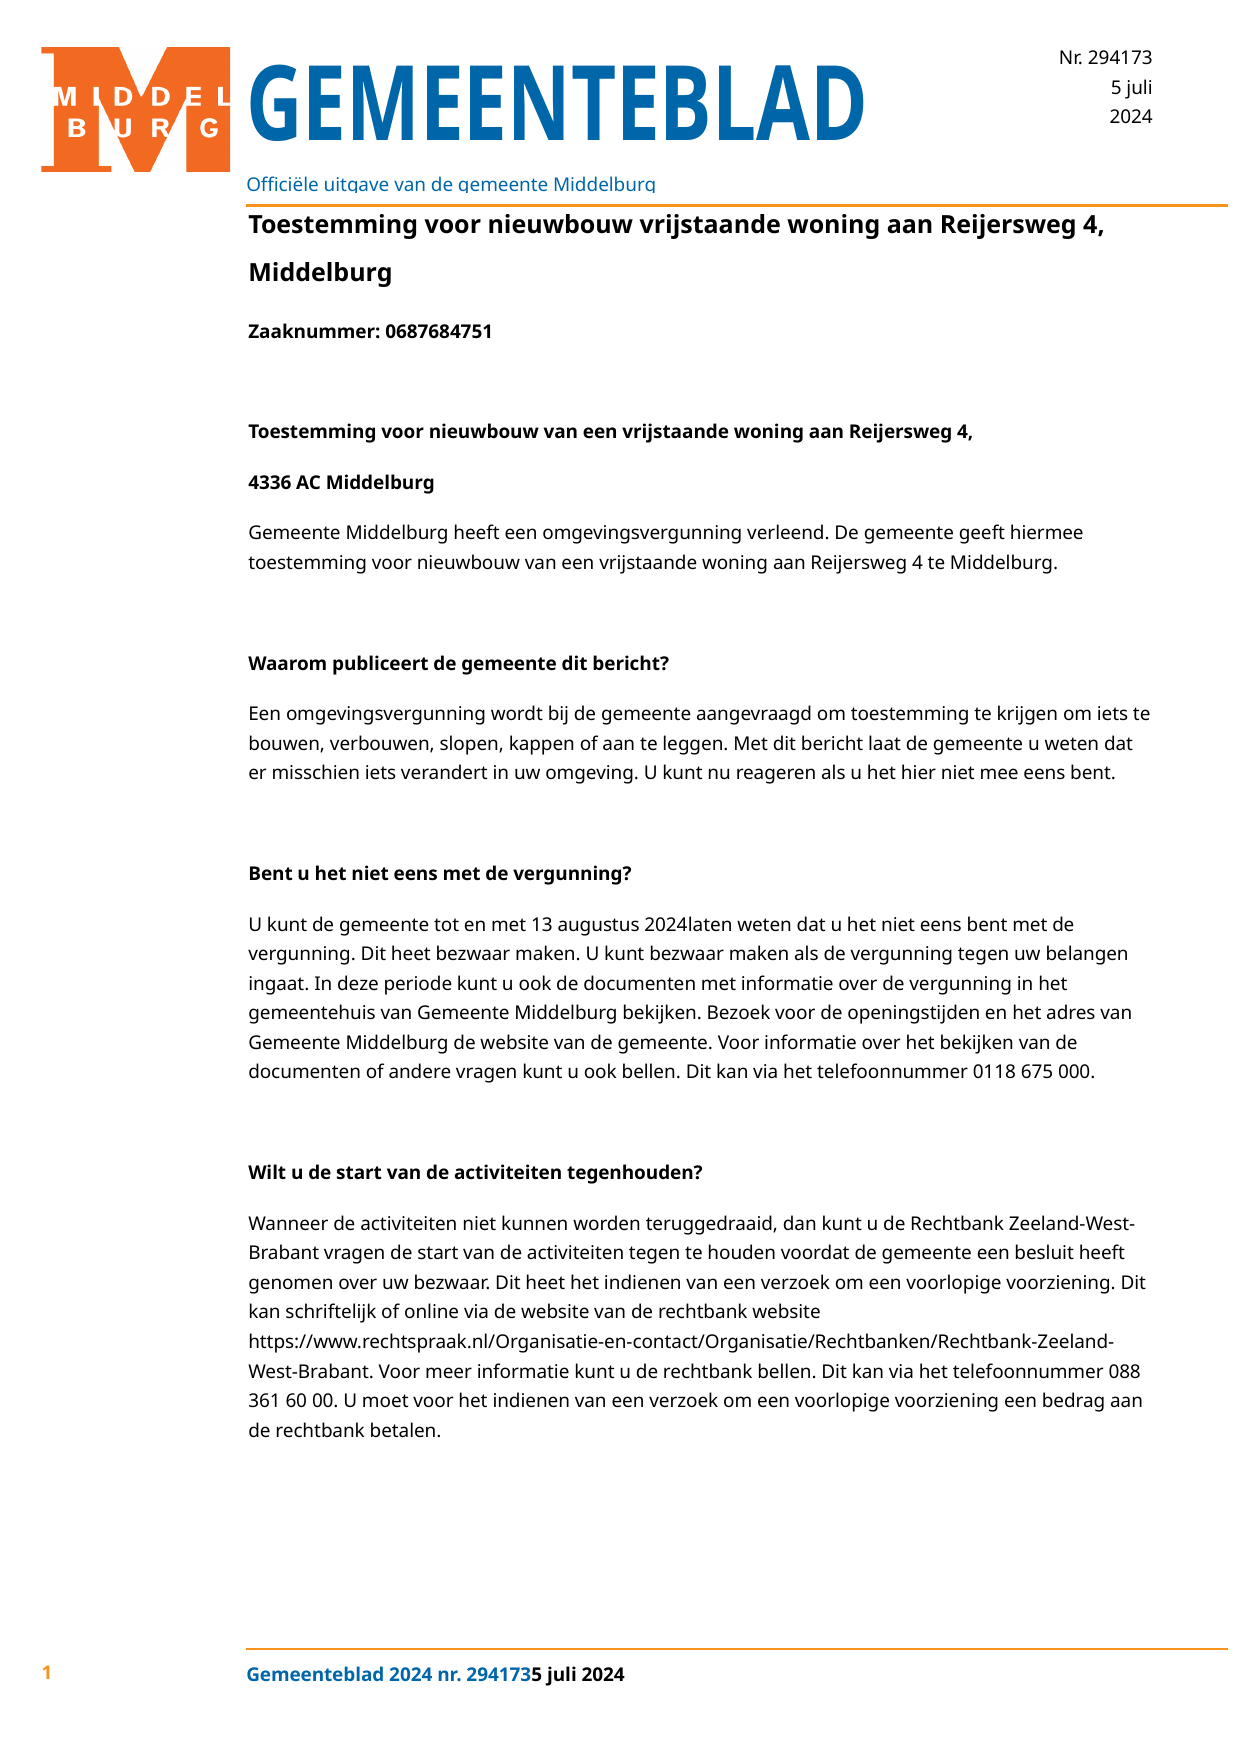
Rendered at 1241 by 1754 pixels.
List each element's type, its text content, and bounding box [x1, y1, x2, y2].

text Waarom publiceert de gemeente dit bericht? [248, 650, 1152, 676]
text Wanneer de activiteiten niet kunnen worden teruggedraaid, dan kunt u de Rechtbank Zeeland-West-Brabant vragen de start van de activiteiten tegen te houden voordat de gemeente een besluit heeft genomen over uw bezwaar. Dit heet het indienen van een verzoek om een voorlopige voorziening. Dit kan schriftelijk of online via de website van de rechtbank website https://www.rechtspraak.nl/Organisatie-en-contact/Organisatie/Rechtbanken/Rechtbank-Zeeland-West-Brabant. Voor meer informatie kunt u de rechtbank bellen. Dit kan via het telefoonnummer 088 361 60 00. U moet voor het indienen van een verzoek om een voorlopige voorziening een bedrag aan de rechtbank betalen. [248, 1210, 1152, 1443]
text Wilt u de start van de activiteiten tegenhouden? [248, 1159, 1152, 1185]
text Een omgevingsvergunning wordt bij de gemeente aangevraagd om toestemming te krijgen om iets te bouwen, verbouwen, slopen, kappen of aan te leggen. Met dit bericht laat de gemeente u weten dat er misschien iets verandert in uw omgeving. U kunt nu reageren als u het hier niet mee eens bent. [248, 700, 1152, 785]
text Bent u het niet eens met de vergunning? [248, 860, 1152, 886]
text Zaaknummer: 0687684751 [248, 318, 1152, 344]
picture [41, 47, 231, 172]
text Gemeente Middelburg heeft een omgevingsvergunning verleend. De gemeente geeft hiermee toestemming voor nieuwbouw van een vrijstaande woning aan Reijersweg 4 te Middelburg. [248, 519, 1152, 575]
text U kunt de gemeente tot en met 13 augustus 2024laten weten dat u het niet eens bent met de vergunning. Dit heet bezwaar maken. U kunt bezwaar maken als de vergunning tegen uw belangen ingaat. In deze periode kunt u ook de documenten met informatie over de vergunning in het gemeentehuis van Gemeente Middelburg bekijken. Bezoek voor de openingstijden en het adres van Gemeente Middelburg de website van de gemeente. Voor informatie over het bekijken van de documenten of andere vragen kunt u ook bellen. Dit kan via het telefoonnummer 0118 675 000. [248, 911, 1152, 1084]
text 4336 AC Middelburg [248, 469, 1152, 495]
text Toestemming voor nieuwbouw vrijstaande woning aan Reijersweg 4, Middelburg [248, 207, 1152, 288]
text Toestemming voor nieuwbouw van een vrijstaande woning aan Reijersweg 4, [248, 419, 1152, 444]
